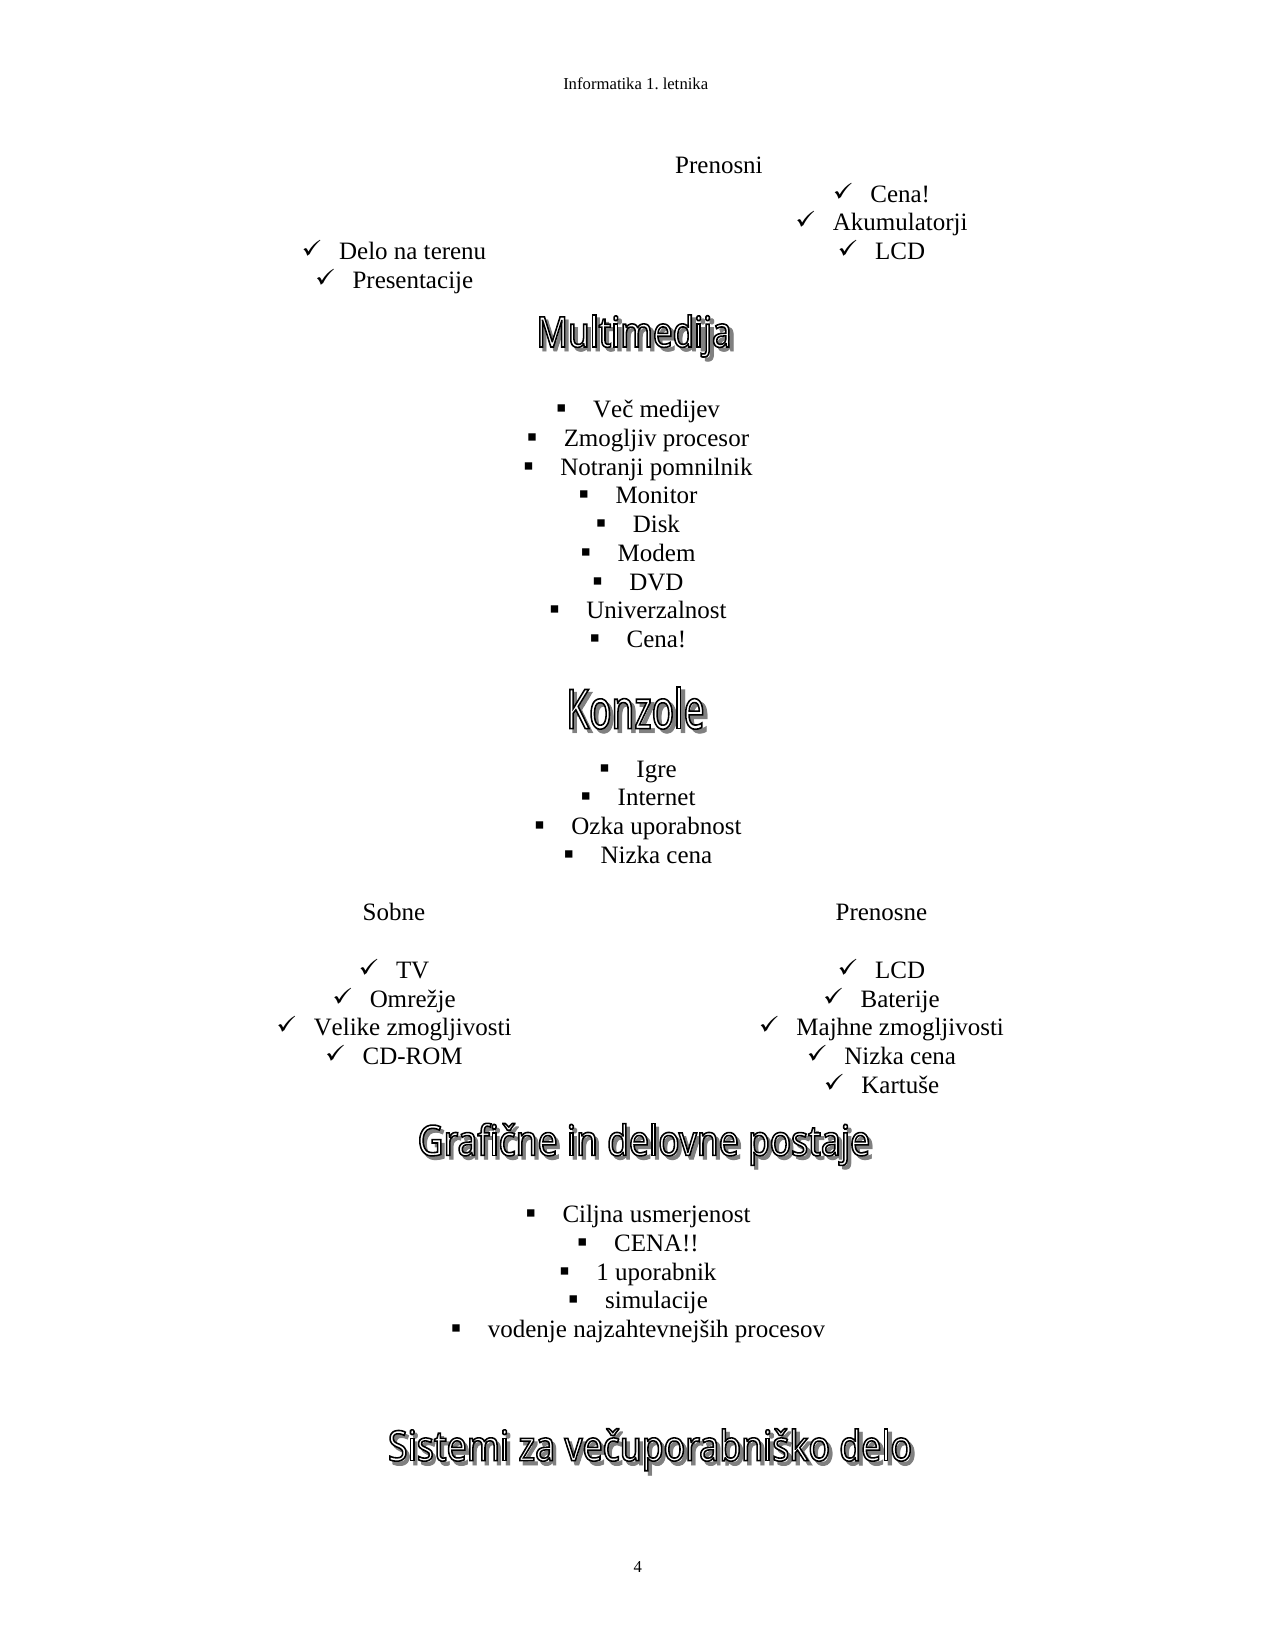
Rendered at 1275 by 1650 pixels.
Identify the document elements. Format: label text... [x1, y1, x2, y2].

text Prenosne [675, 897, 1087, 926]
list simulacije [187, 1286, 1087, 1314]
list TV [187, 955, 600, 984]
list Akumulatorji [675, 207, 1087, 236]
list Majhne zmogljivosti [675, 1012, 1087, 1041]
list 1 uporabnik [187, 1257, 1087, 1286]
list Cena! [675, 179, 1087, 207]
list Delo na terenu [187, 236, 600, 265]
list Notranji pomnilnik [187, 452, 1087, 481]
list Nizka cena [187, 840, 1087, 869]
list Velike zmogljivosti [187, 1012, 600, 1041]
list Zmogljiv procesor [187, 423, 1087, 452]
list Omrežje [187, 984, 600, 1012]
list CENA!! [187, 1228, 1087, 1257]
list Igre [187, 754, 1087, 782]
list Disk [187, 509, 1087, 538]
list Več medijev [187, 394, 1087, 423]
list Nizka cena [675, 1041, 1087, 1070]
list Presentacije [187, 265, 600, 294]
list CD-ROM [187, 1041, 600, 1070]
list Univerzalnost [187, 596, 1087, 624]
list Cena! [187, 624, 1087, 653]
list Baterije [675, 984, 1087, 1012]
list LCD [675, 955, 1087, 984]
list Ciljna usmerjenost [187, 1199, 1087, 1228]
list Modem [187, 538, 1087, 567]
list vodenje najzahtevnejših procesov [187, 1314, 1087, 1343]
list Internet [187, 782, 1087, 811]
list Ozka uporabnost [187, 811, 1087, 840]
list Monitor [187, 481, 1087, 509]
text Sobne [187, 897, 600, 926]
list DVD [187, 567, 1087, 596]
list Kartuše [675, 1070, 1087, 1099]
text Prenosni [675, 150, 1087, 179]
list LCD [675, 236, 1087, 265]
